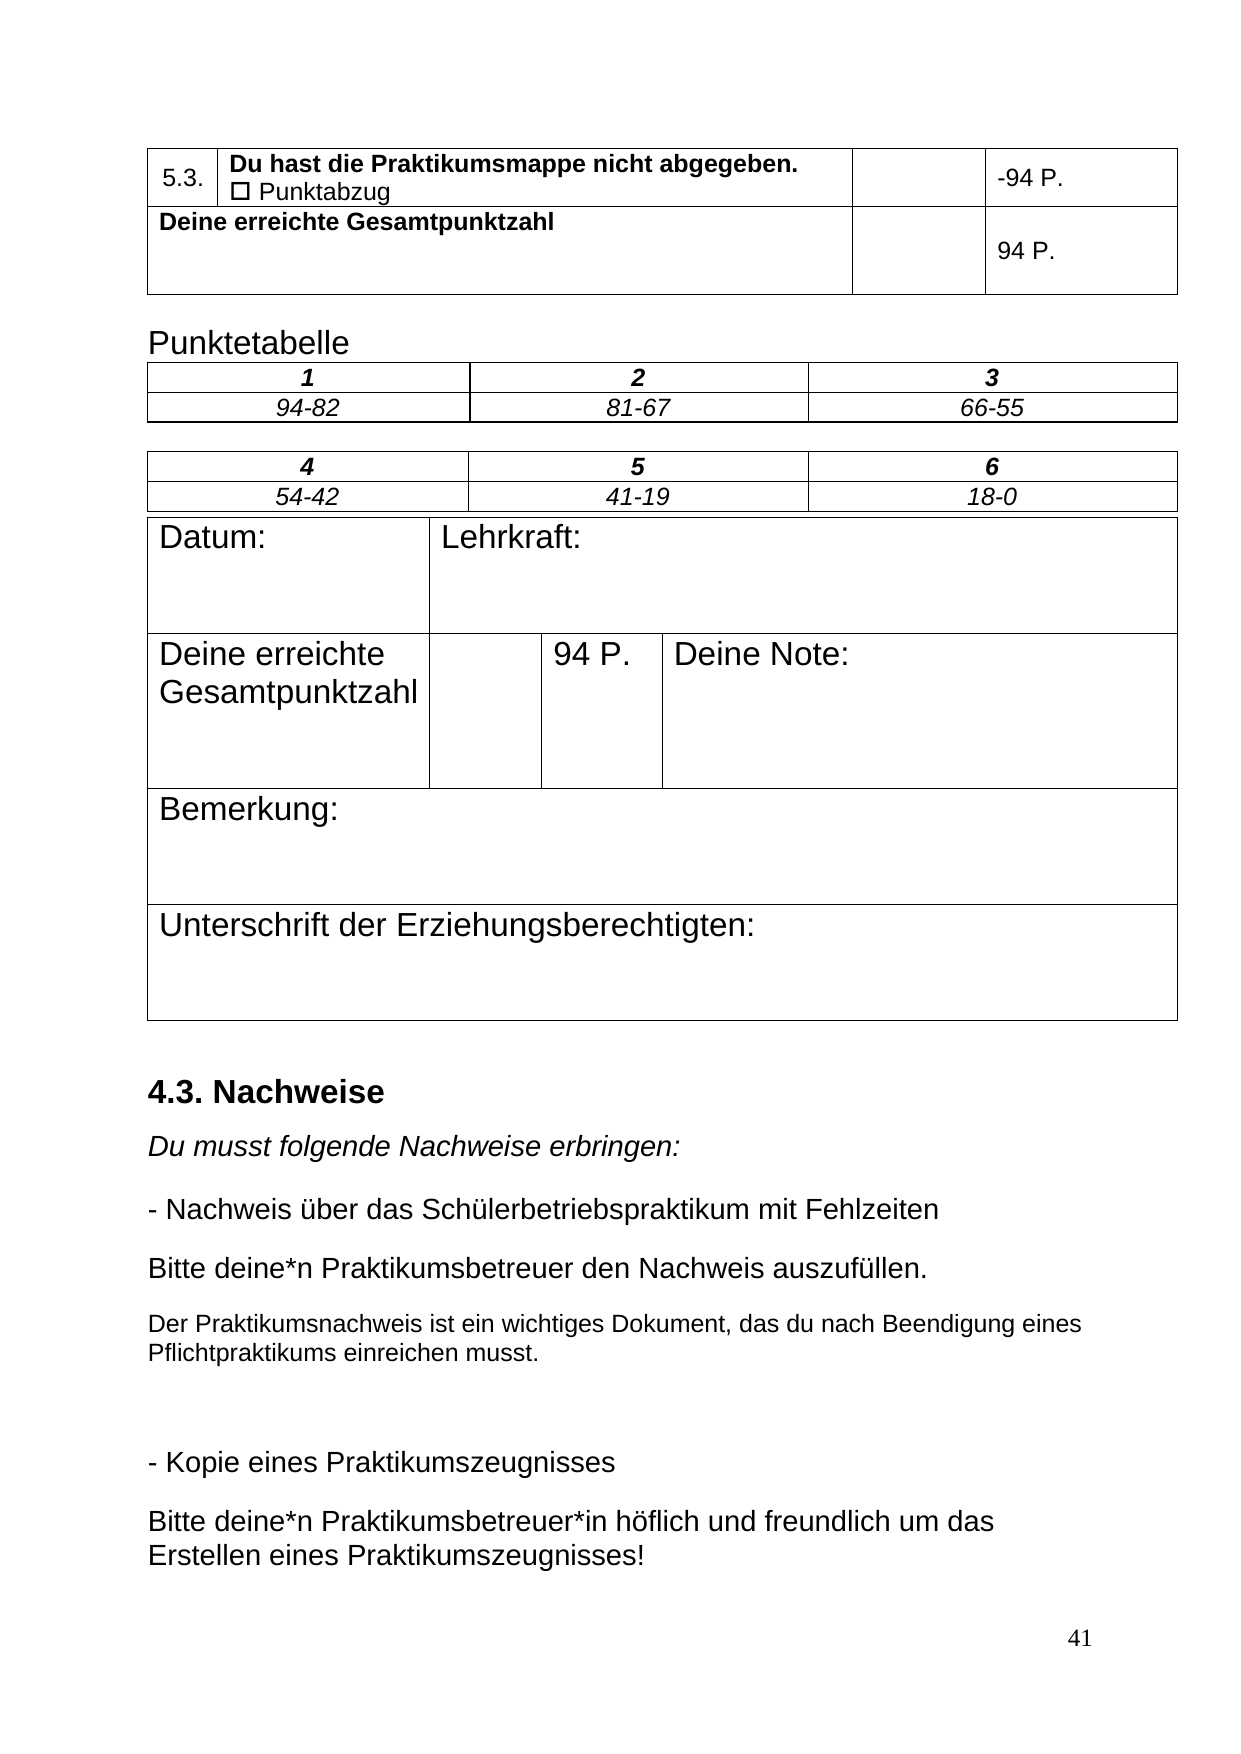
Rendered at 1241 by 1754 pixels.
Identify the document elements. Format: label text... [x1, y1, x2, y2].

table_cell [853, 149, 985, 206]
table_cell Unterschrift der Erziehungsberechtigten: [148, 905, 1177, 1020]
table_cell Deine Note: [663, 634, 1177, 788]
table_cell Deine erreichte Gesamtpunktzahl [148, 634, 429, 788]
table_cell Du hast die Praktikumsmappe nicht abgegeben.  Punktabzug [218, 149, 852, 206]
table_cell [853, 207, 985, 293]
text Du musst folgende Nachweise erbringen: [148, 1129, 1093, 1163]
table_cell 94-82 [148, 393, 469, 421]
table_cell 5.3. [148, 149, 217, 206]
table_header 3 [809, 363, 1177, 392]
text - Nachweis über das Schülerbetriebspraktikum mit Fehlzeiten [148, 1192, 1093, 1226]
text Bitte deine*n Praktikumsbetreuer*in höflich und freundlich um das Erstellen eines Praktikumszeugnisses! [148, 1504, 1093, 1571]
text Der Praktikumsnachweis ist ein wichtiges Dokument, das du nach Beendigung eines Pflichtpraktikums einreichen musst. [148, 1309, 1093, 1367]
table_cell 94 P. [542, 634, 662, 788]
text Bitte deine*n Praktikumsbetreuer den Nachweis auszufüllen. [148, 1251, 1093, 1284]
table_header 2 [471, 363, 808, 392]
table_header 1 [148, 363, 469, 392]
table_header 5 [469, 452, 808, 481]
table_cell 54-42 [148, 482, 468, 511]
table_header 4 [148, 452, 468, 481]
table_cell 94 P. [986, 207, 1177, 293]
table_cell Deine erreichte Gesamtpunktzahl [148, 207, 852, 293]
table_cell [430, 634, 541, 788]
table_cell 81-67 [471, 393, 808, 421]
table_header Lehrkraft: [430, 518, 1177, 633]
table_cell Bemerkung: [148, 789, 1177, 904]
text Punktetabelle [148, 323, 1093, 362]
table_header Datum: [148, 518, 429, 633]
table_header 6 [809, 452, 1177, 481]
table_cell 18-0 [809, 482, 1177, 511]
text - Kopie eines Praktikumszeugnisses [148, 1446, 1093, 1479]
table_cell 41-19 [469, 482, 808, 511]
text 4.3. Nachweise [148, 1072, 1093, 1110]
table_cell 66-55 [809, 393, 1177, 421]
table_cell -94 P. [986, 149, 1177, 206]
